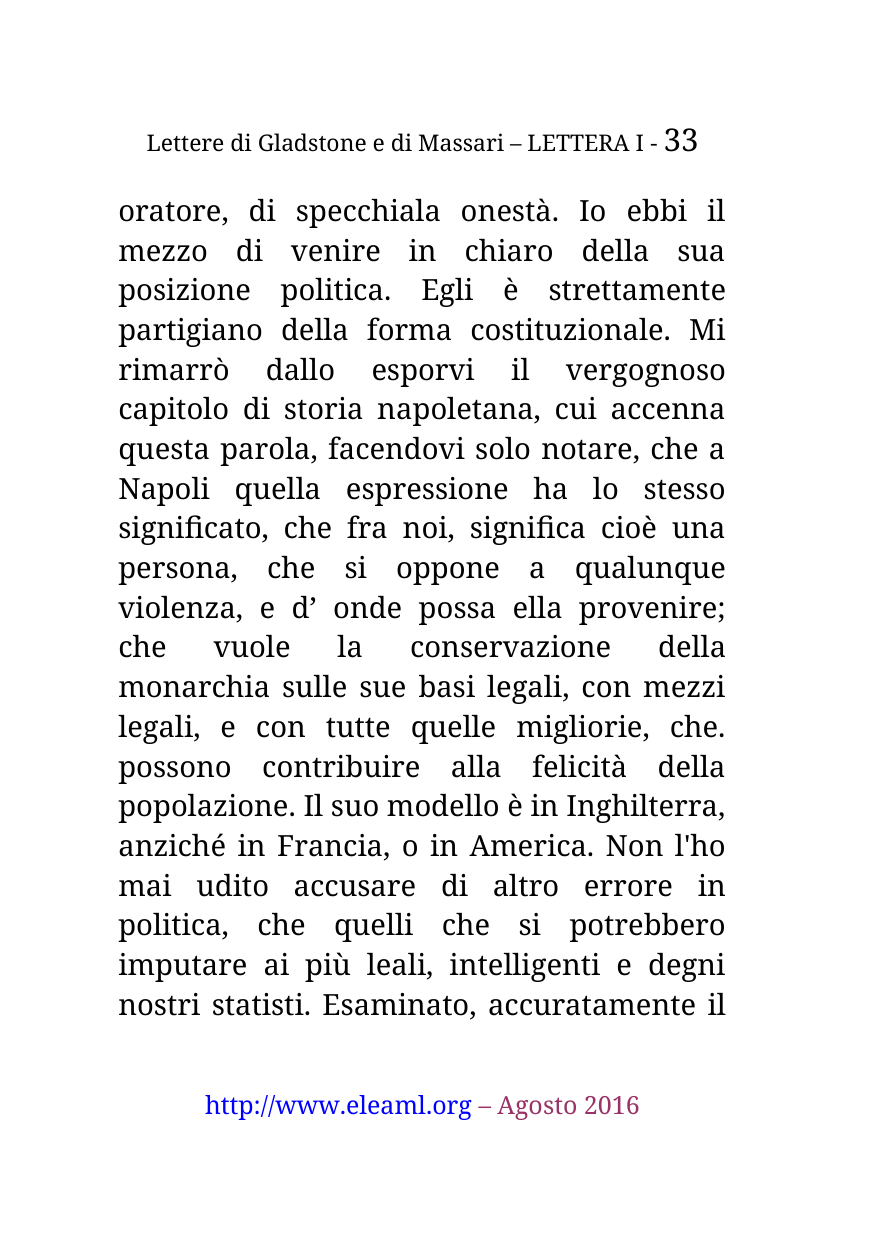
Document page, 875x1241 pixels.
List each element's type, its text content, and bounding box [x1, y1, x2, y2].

text oratore, di specchiala onestà. Io ebbi il mezzo di venire in chiaro della sua posizione politica. Egli è strettamente partigiano della forma costituzionale. Mi rimarrò dallo esporvi il vergognoso capitolo di storia napoletana, cui accenna questa parola, facendovi solo notare, che a Napoli quella espressione ha lo stesso significato, che fra noi, significa cioè una persona, che si oppone a qualunque violenza, e d’ onde possa ella provenire; che vuole la conservazione della monarchia sulle sue basi legali, con mezzi legali, e con tutte quelle migliorie, che. possono contribuire alla felicità della popolazione. Il suo modello è in Inghilterra, anziché in Francia, o in America. Non l'ho mai udito accusare di altro errore in politica, che quelli che si potrebbero imputare ai più leali, intelligenti e degni nostri statisti. Esaminato, accuratamente il [118, 190, 726, 1024]
